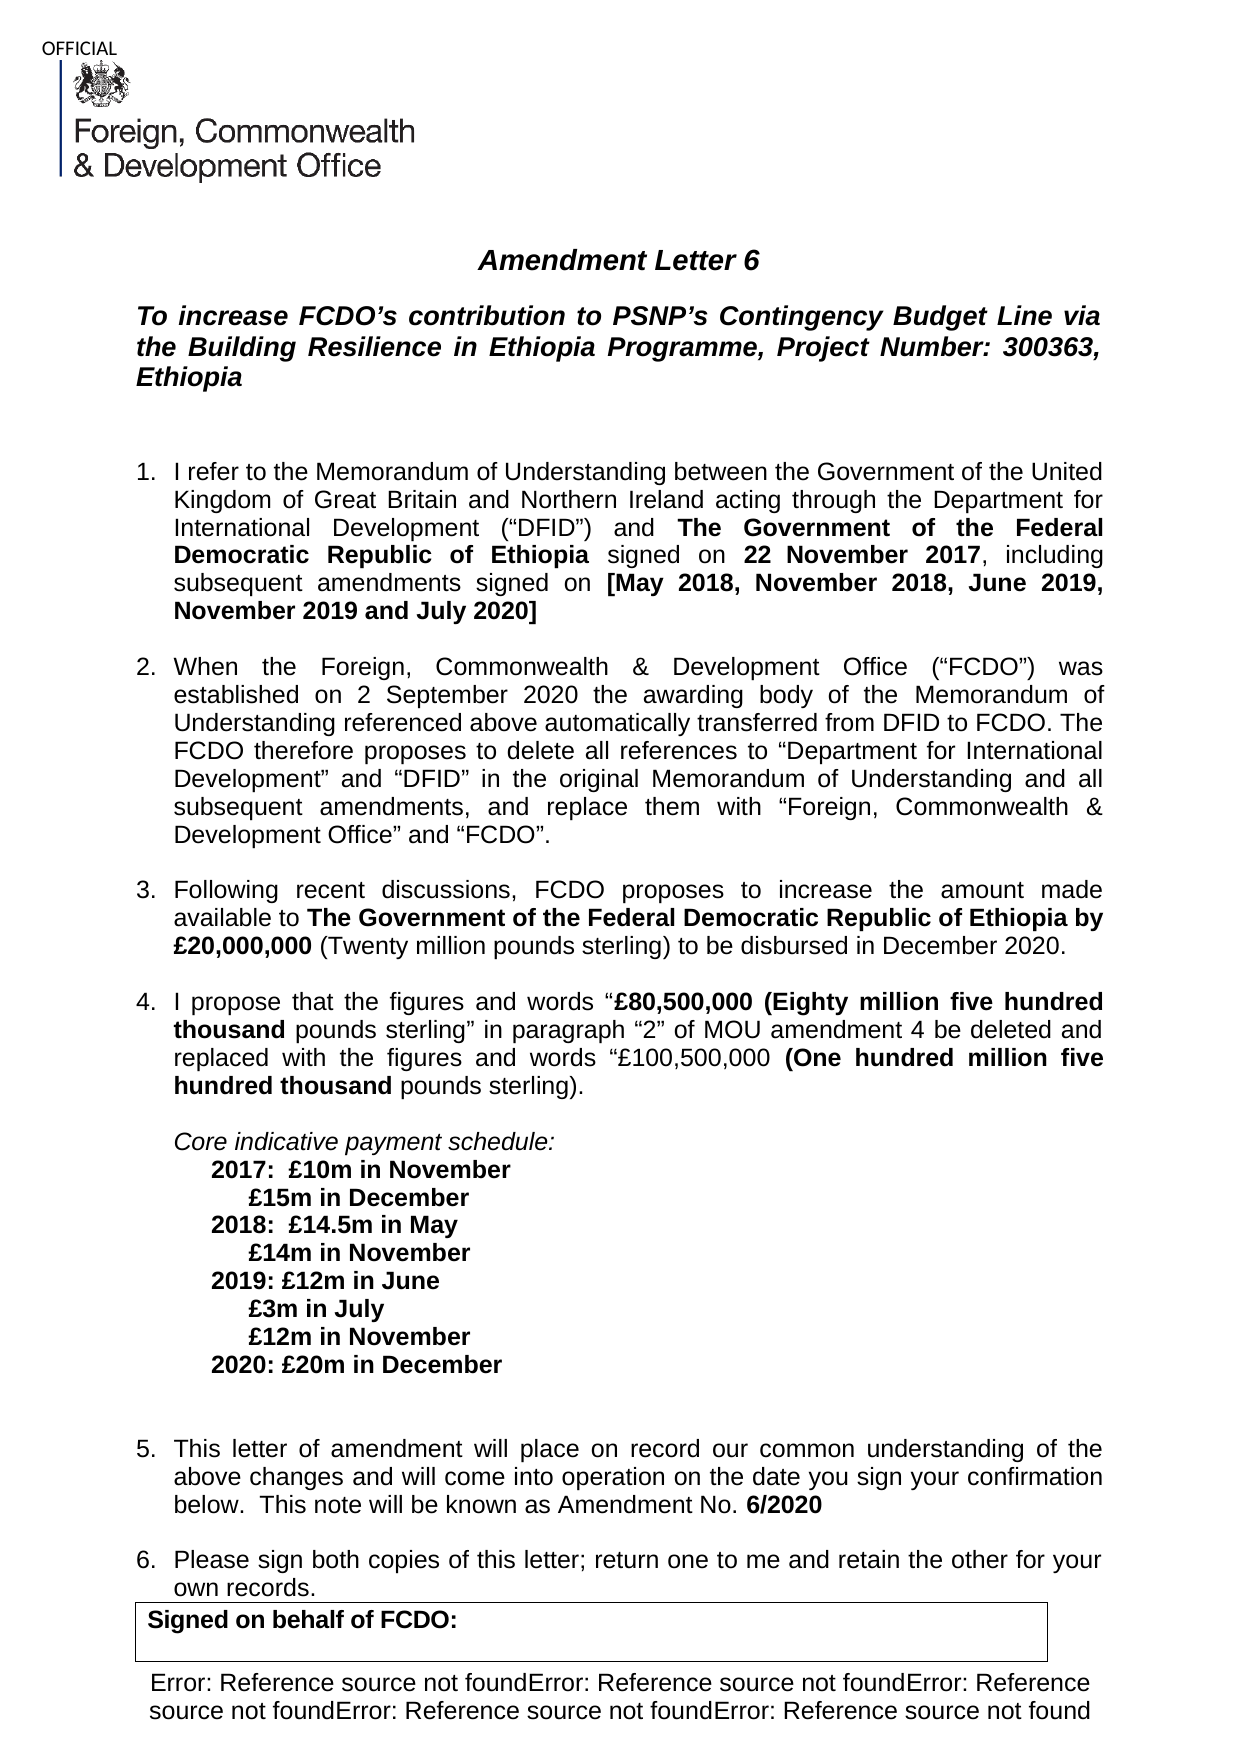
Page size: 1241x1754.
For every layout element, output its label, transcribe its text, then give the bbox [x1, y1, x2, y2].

text 2019: £12m in June [173, 1267, 1104, 1295]
text 2020: £20m in December [173, 1351, 1104, 1379]
subtitle Amendment Letter 6 [136, 244, 1104, 276]
text £14m in November [173, 1239, 1104, 1267]
text £3m in July [173, 1295, 1104, 1323]
text £15m in December [173, 1183, 1104, 1211]
table_header Signed on behalf of FCDO: [136, 1603, 1047, 1661]
list This letter of amendment will place on record our common understanding of the above changes and will come into operation on the date you sign your confirmation below. This note will be known as Amendment No. 6/2020 [136, 1435, 1104, 1518]
list When the Foreign, Commonwealth & Development Office (“FCDO”) was established on 2 September 2020 the awarding body of the Memorandum of Understanding referenced above automatically transferred from DFID to FCDO. The FCDO therefore proposes to delete all references to “Department for International Development” and “DFID” in the original Memorandum of Understanding and all subsequent amendments, and replace them with “Foreign, Commonwealth & Development Office” and “FCDO”. [136, 653, 1104, 848]
list I propose that the figures and words “£80,500,000 (Eighty million five hundred thousand pounds sterling” in paragraph “2” of MOU amendment 4 be deleted and replaced with the figures and words “£100,500,000 (One hundred million five hundred thousand pounds sterling). [136, 988, 1104, 1100]
list Following recent discussions, FCDO proposes to increase the amount made available to The Government of the Federal Democratic Republic of Ethiopia by £20,000,000 (Twenty million pounds sterling) to be disbursed in December 2020. [136, 876, 1104, 960]
subtitle To increase FCDO’s contribution to PSNP’s Contingency Budget Line via the Building Resilience in Ethiopia Programme, Project Number: 300363, Ethiopia [136, 301, 1104, 392]
text Core indicative payment schedule: [173, 1128, 1104, 1156]
list Please sign both copies of this letter; return one to me and retain the other for your own records. [136, 1546, 1104, 1602]
text 2018: £14.5m in May [173, 1211, 1104, 1239]
text 2017: £10m in November [173, 1156, 1104, 1183]
text £12m in November [173, 1323, 1104, 1351]
picture [59, 60, 416, 183]
list I refer to the Memorandum of Understanding between the Government of the United Kingdom of Great Britain and Northern Ireland acting through the Department for International Development (“DFID”) and The Government of the Federal Democratic Republic of Ethiopia signed on 22 November 2017, including subsequent amendments signed on [May 2018, November 2018, June 2019, November 2019 and July 2020] [136, 458, 1104, 625]
